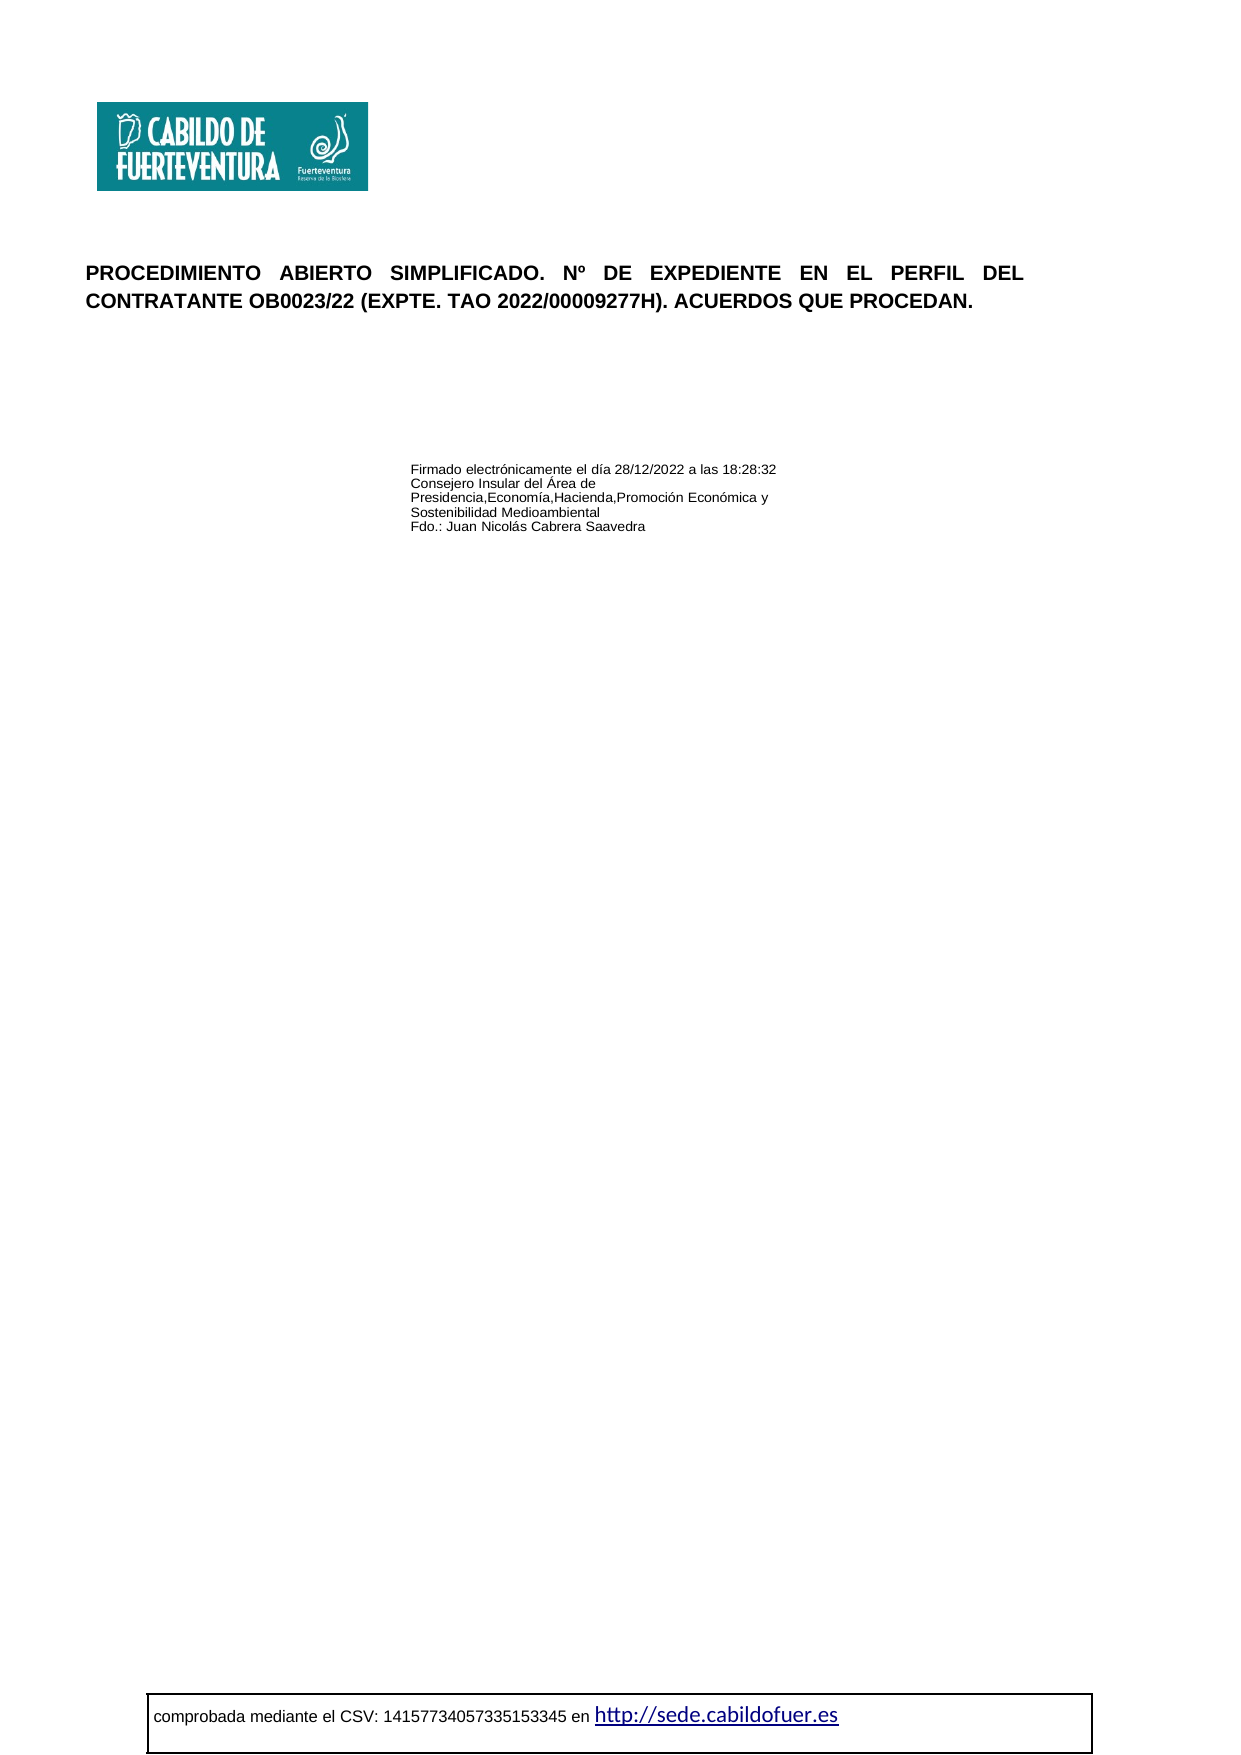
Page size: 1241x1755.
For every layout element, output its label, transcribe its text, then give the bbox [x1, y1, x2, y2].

text Fdo.: Juan Nicolás Cabrera Saavedra [410, 520, 1107, 534]
text PROCEDIMIENTO ABIERTO SIMPLIFICADO. Nº DE EXPEDIENTE EN EL PERFIL DEL CONTRATANTE OB0023/22 (EXPTE. TAO 2022/00009277H). ACUERDOS QUE PROCEDAN. [85, 260, 1093, 313]
text Firmado electrónicamente el día 28/12/2022 a las 18:28:32 Consejero Insular del Área de Presidencia,Economía,Hacienda,Promoción Económica y Sostenibilidad Medioambiental [410, 463, 836, 520]
